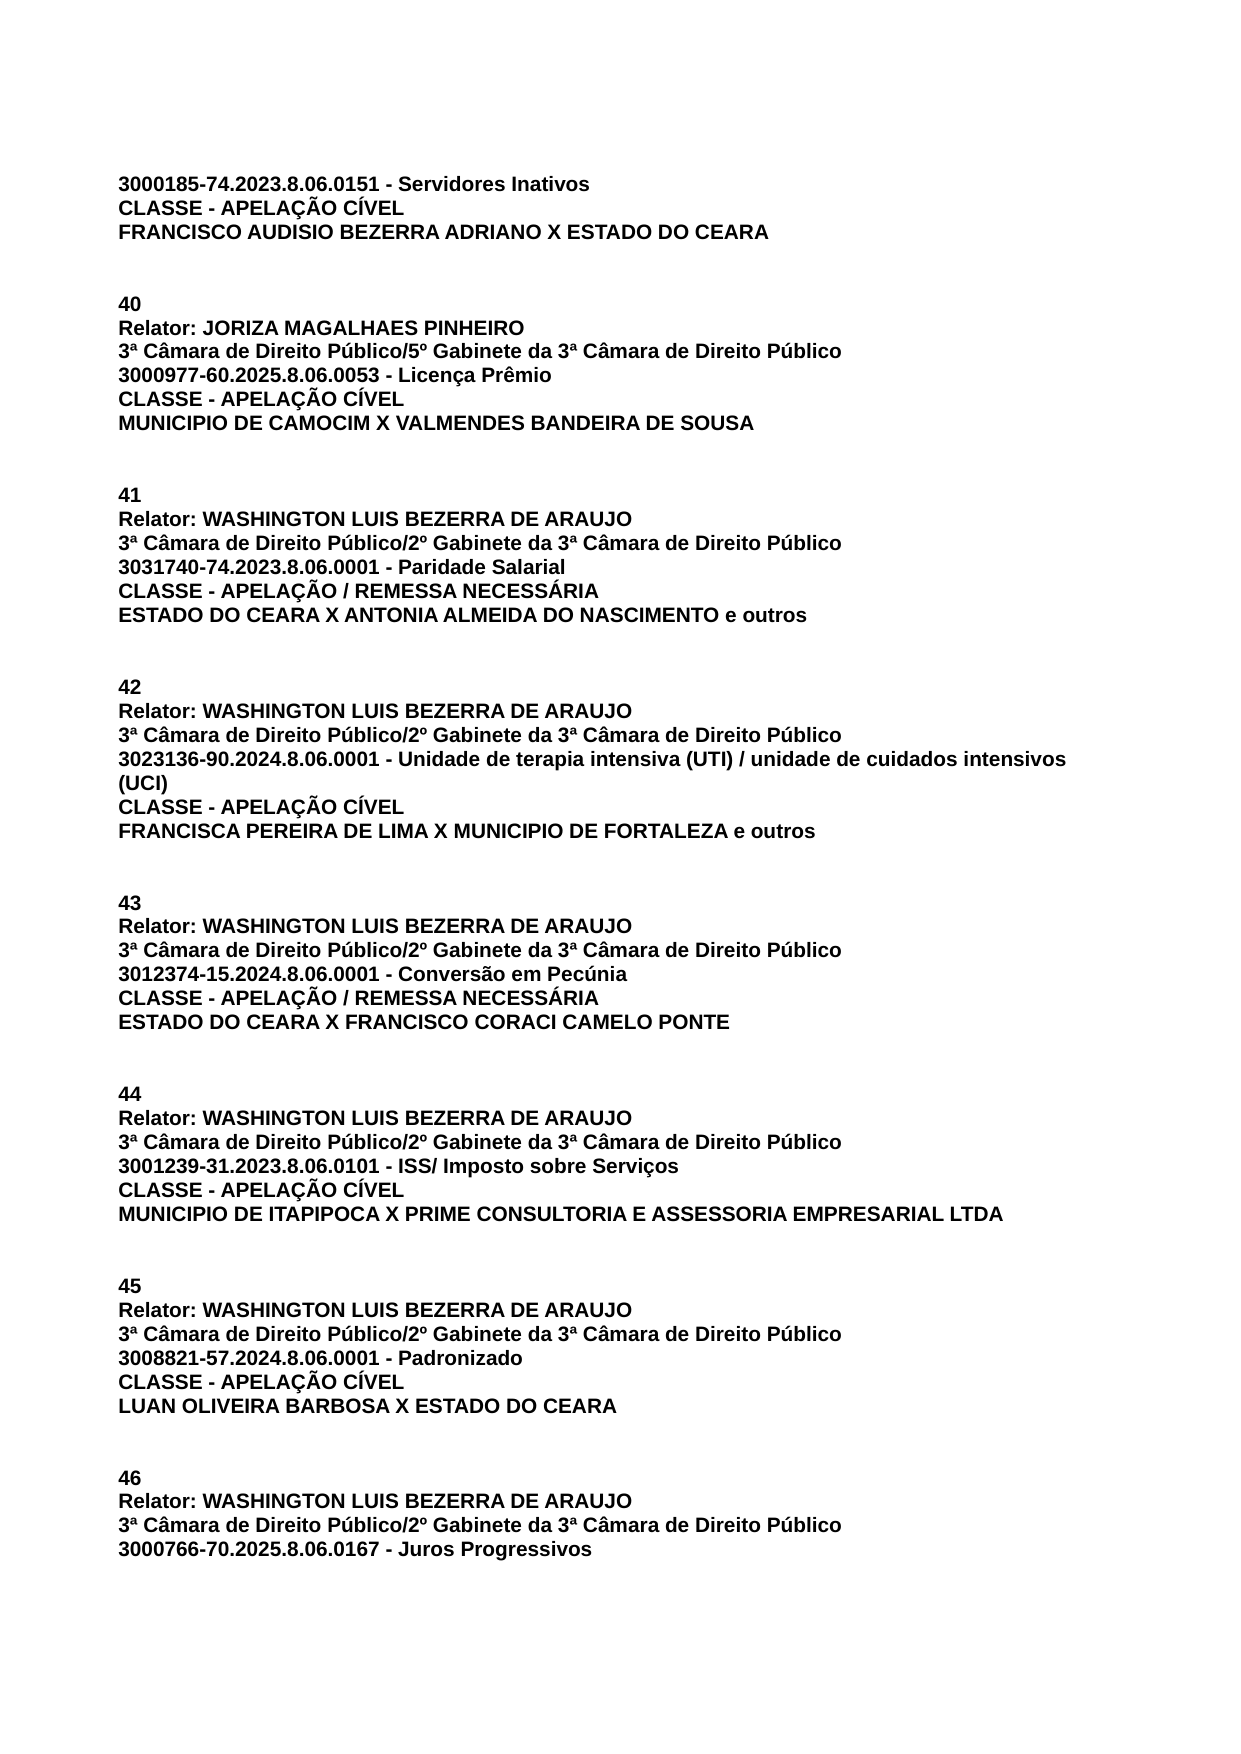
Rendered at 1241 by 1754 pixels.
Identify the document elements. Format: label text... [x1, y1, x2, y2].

text 42 [118, 675, 1122, 699]
text CLASSE - APELAÇÃO CÍVEL [118, 196, 1122, 219]
text 3000977-60.2025.8.06.0053 - Licença Prêmio [118, 363, 1122, 387]
text MUNICIPIO DE CAMOCIM X VALMENDES BANDEIRA DE SOUSA [118, 411, 1122, 435]
text 46 [118, 1465, 1122, 1489]
text 44 [118, 1082, 1122, 1106]
text 45 [118, 1274, 1122, 1298]
text 40 [118, 291, 1122, 315]
text 3ª Câmara de Direito Público/2º Gabinete da 3ª Câmara de Direito Público [118, 938, 1122, 962]
text CLASSE - APELAÇÃO / REMESSA NECESSÁRIA [118, 579, 1122, 603]
text 3012374-15.2024.8.06.0001 - Conversão em Pecúnia [118, 962, 1122, 986]
text 3023136-90.2024.8.06.0001 - Unidade de terapia intensiva (UTI) / unidade de cuidados intensivos (UCI) [118, 747, 1122, 794]
text Relator: WASHINGTON LUIS BEZERRA DE ARAUJO [118, 914, 1122, 938]
text 3ª Câmara de Direito Público/2º Gabinete da 3ª Câmara de Direito Público [118, 1322, 1122, 1346]
text 3031740-74.2023.8.06.0001 - Paridade Salarial [118, 555, 1122, 579]
text MUNICIPIO DE ITAPIPOCA X PRIME CONSULTORIA E ASSESSORIA EMPRESARIAL LTDA [118, 1202, 1122, 1226]
text CLASSE - APELAÇÃO / REMESSA NECESSÁRIA [118, 986, 1122, 1010]
text CLASSE - APELAÇÃO CÍVEL [118, 794, 1122, 818]
text 3ª Câmara de Direito Público/2º Gabinete da 3ª Câmara de Direito Público [118, 1130, 1122, 1154]
text 3000185-74.2023.8.06.0151 - Servidores Inativos [118, 172, 1122, 196]
text 3008821-57.2024.8.06.0001 - Padronizado [118, 1346, 1122, 1369]
text Relator: WASHINGTON LUIS BEZERRA DE ARAUJO [118, 507, 1122, 531]
text FRANCISCO AUDISIO BEZERRA ADRIANO X ESTADO DO CEARA [118, 219, 1122, 243]
text CLASSE - APELAÇÃO CÍVEL [118, 1369, 1122, 1393]
text LUAN OLIVEIRA BARBOSA X ESTADO DO CEARA [118, 1393, 1122, 1417]
text 43 [118, 890, 1122, 914]
text Relator: JORIZA MAGALHAES PINHEIRO [118, 315, 1122, 339]
text 3001239-31.2023.8.06.0101 - ISS/ Imposto sobre Serviços [118, 1154, 1122, 1178]
text ESTADO DO CEARA X ANTONIA ALMEIDA DO NASCIMENTO e outros [118, 603, 1122, 627]
text CLASSE - APELAÇÃO CÍVEL [118, 387, 1122, 411]
text Relator: WASHINGTON LUIS BEZERRA DE ARAUJO [118, 699, 1122, 723]
text 3ª Câmara de Direito Público/2º Gabinete da 3ª Câmara de Direito Público [118, 723, 1122, 747]
text Relator: WASHINGTON LUIS BEZERRA DE ARAUJO [118, 1106, 1122, 1130]
text 3000766-70.2025.8.06.0167 - Juros Progressivos [118, 1537, 1122, 1561]
text 3ª Câmara de Direito Público/2º Gabinete da 3ª Câmara de Direito Público [118, 1513, 1122, 1537]
text FRANCISCA PEREIRA DE LIMA X MUNICIPIO DE FORTALEZA e outros [118, 818, 1122, 842]
text 41 [118, 483, 1122, 507]
text ESTADO DO CEARA X FRANCISCO CORACI CAMELO PONTE [118, 1010, 1122, 1034]
text CLASSE - APELAÇÃO CÍVEL [118, 1178, 1122, 1202]
text Relator: WASHINGTON LUIS BEZERRA DE ARAUJO [118, 1298, 1122, 1322]
text 3ª Câmara de Direito Público/5º Gabinete da 3ª Câmara de Direito Público [118, 339, 1122, 363]
text Relator: WASHINGTON LUIS BEZERRA DE ARAUJO [118, 1489, 1122, 1513]
text 3ª Câmara de Direito Público/2º Gabinete da 3ª Câmara de Direito Público [118, 531, 1122, 555]
